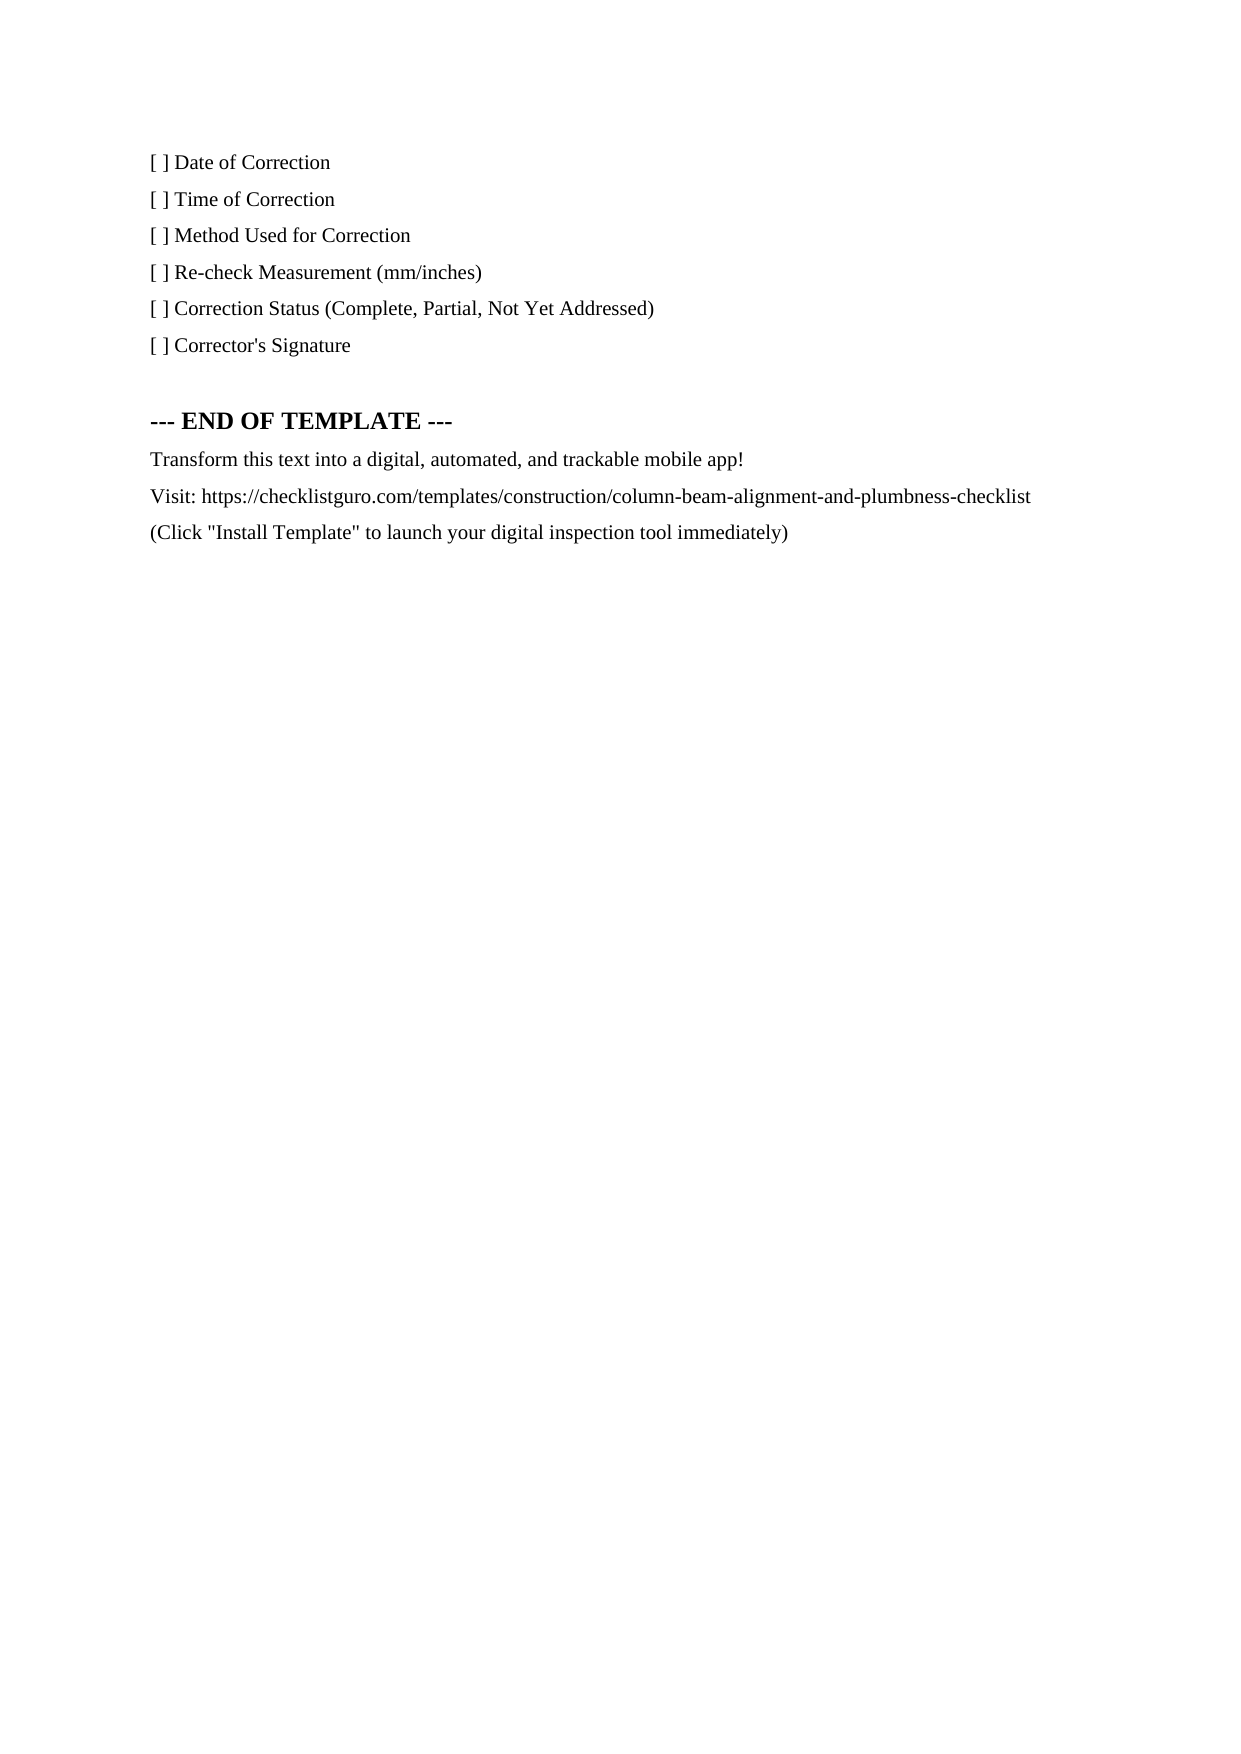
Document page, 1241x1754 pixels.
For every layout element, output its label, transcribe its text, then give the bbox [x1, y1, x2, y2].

text --- END OF TEMPLATE --- [150, 406, 1090, 435]
text [ ] Re-check Measurement (mm/inches) [150, 260, 1090, 284]
text [ ] Method Used for Correction [150, 223, 1090, 247]
text [ ] Corrector's Signature [150, 333, 1090, 357]
text Transform this text into a digital, automated, and trackable mobile app! [150, 447, 1090, 471]
text [ ] Time of Correction [150, 187, 1090, 211]
text [ ] Date of Correction [150, 150, 1090, 174]
text Visit: https://checklistguro.com/templates/construction/column-beam-alignment-and-plumbness-checklist [150, 484, 1090, 508]
text (Click "Install Template" to launch your digital inspection tool immediately) [150, 520, 1090, 544]
text [ ] Correction Status (Complete, Partial, Not Yet Addressed) [150, 296, 1090, 320]
